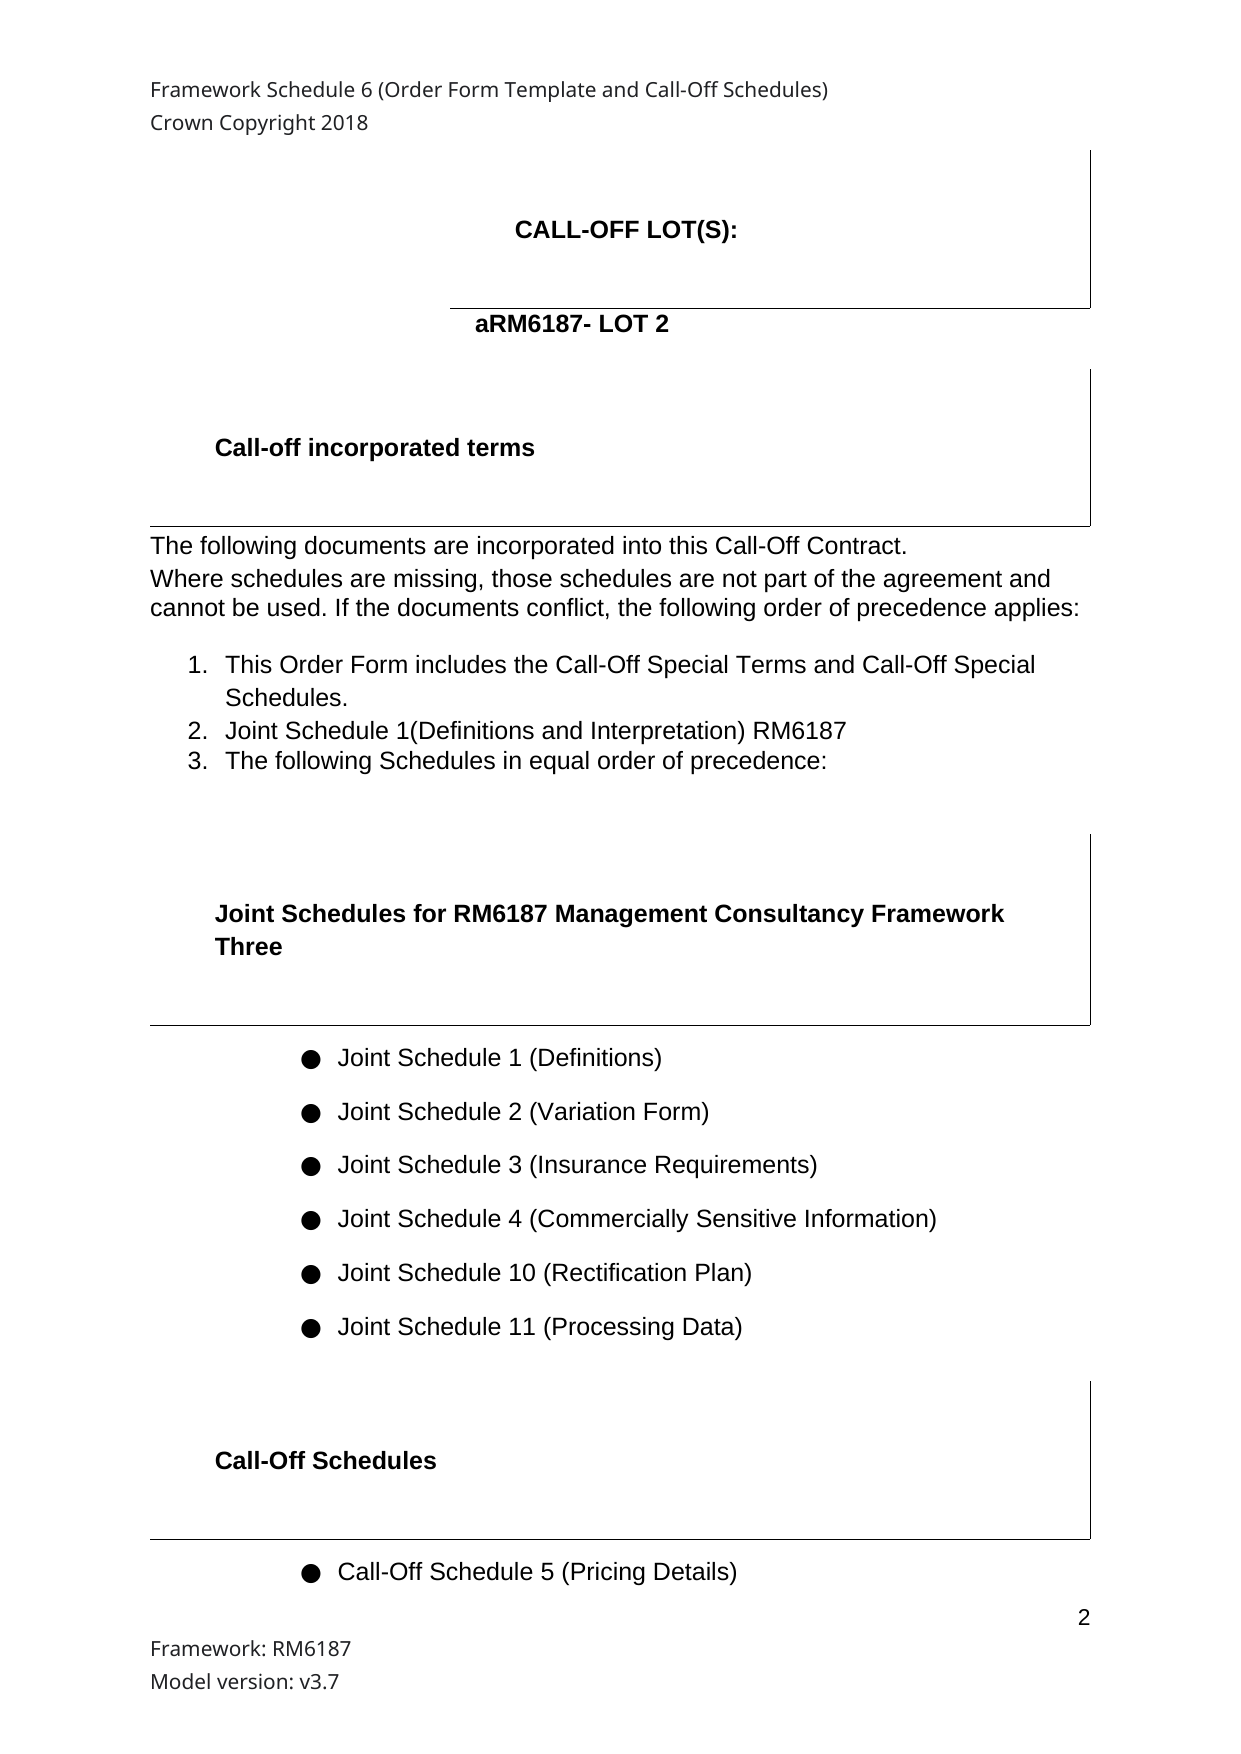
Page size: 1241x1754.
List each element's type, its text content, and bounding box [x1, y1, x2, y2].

list This Order Form includes the Call-Off Special Terms and Call-Off Special Schedules. [187, 650, 1090, 712]
text The following documents are incorporated into this Call-Off Contract. [150, 531, 1090, 559]
subtitle Call-Off Schedules [150, 1381, 1090, 1539]
list Joint Schedule 11 (Processing Data) [300, 1298, 1090, 1349]
list Joint Schedule 2 (Variation Form) [300, 1083, 1090, 1134]
list Joint Schedule 1(Definitions and Interpretation) RM6187 [187, 716, 1090, 745]
list The following Schedules in equal order of precedence: [187, 746, 1090, 775]
subtitle Call-off incorporated terms [150, 368, 1090, 526]
subtitle Joint Schedules for RM6187 Management Consultancy Framework Three [150, 834, 1090, 1025]
list Joint Schedule 1 (Definitions) [300, 1029, 1090, 1081]
subtitle CALL-OFF LOT(S): [450, 150, 1090, 308]
list Joint Schedule 10 (Rectification Plan) [300, 1244, 1090, 1296]
list Joint Schedule 3 (Insurance Requirements) [300, 1137, 1090, 1188]
list Joint Schedule 4 (Commercially Sensitive Information) [300, 1191, 1090, 1242]
text Where schedules are missing, those schedules are not part of the agreement and cannot be used. If the documents conflict, the following order of precedence applies: [150, 564, 1090, 621]
text aRM6187- LOT 2 [475, 309, 1090, 338]
list Call-Off Schedule 5 (Pricing Details) [300, 1543, 1090, 1594]
